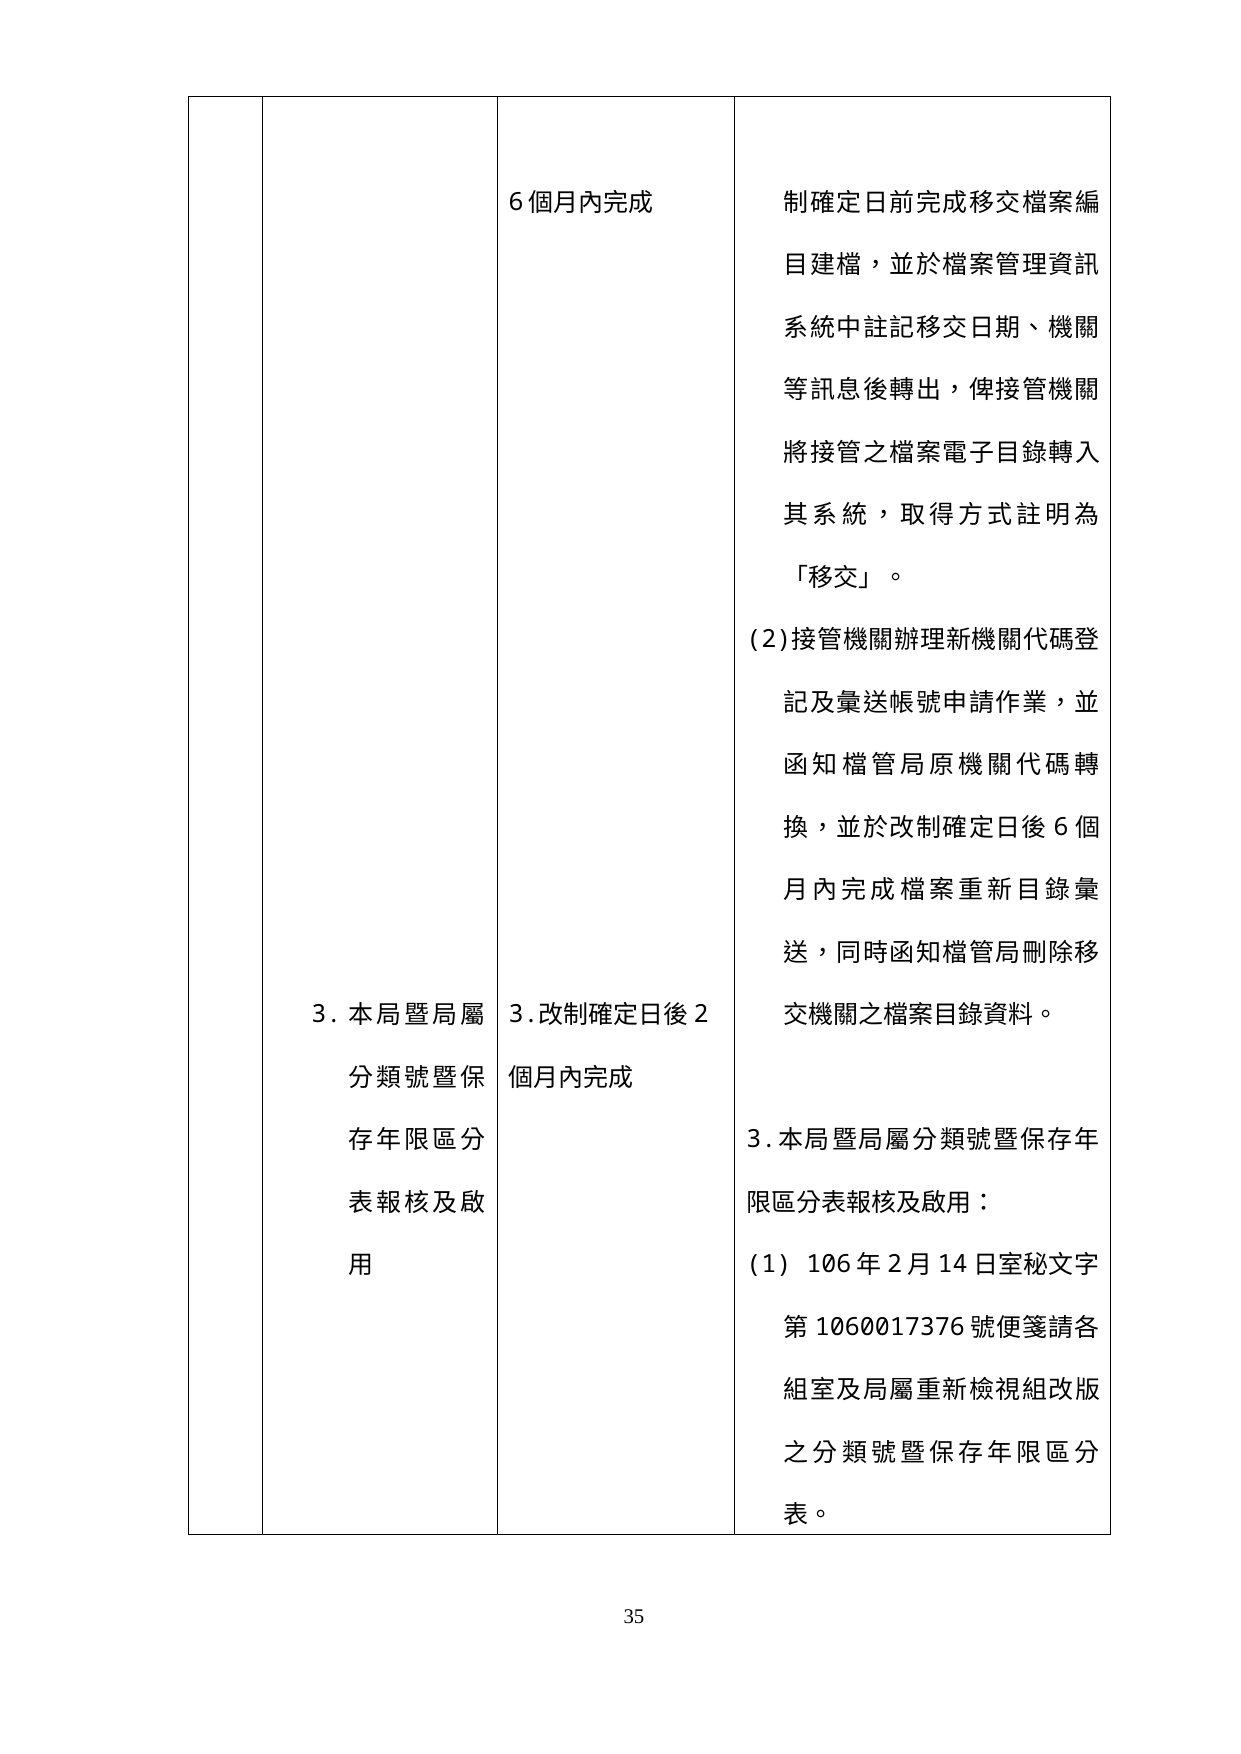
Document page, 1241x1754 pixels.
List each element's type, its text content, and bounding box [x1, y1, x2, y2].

table_cell 6個月內完成 3.改制確定日後2個月內完成 [498, 97, 734, 1534]
table_cell [189, 97, 262, 1534]
table_cell 局屬檔案移交業務督導 局屬移交目錄彙送督導 本局暨局屬分類號暨保存年限區分表報核及啟用 [263, 97, 497, 1534]
table_cell 制確定日前完成移交檔案編目建檔，並於檔案管理資訊系統中註記移交日期、機關等訊息後轉出，俾接管機關將接管之檔案電子目錄轉入其系統，取得方式註明為「移交」。 (2)接管機關辦理新機關代碼登記及彙送帳號申請作業，並函知檔管局原機關代碼轉換，並於改制確定日後6個月內完成檔案重新目錄彙送，同時函知檔管局刪除移交機關之檔案目錄資料。 3.本局暨局屬分類號暨保存年限區分表報核及啟用： (1) 106年2月14日室秘文字第1060017376號便箋請各組室及局屬重新檢視組改版之分類號暨保存年限區分表。 [735, 97, 1110, 1534]
